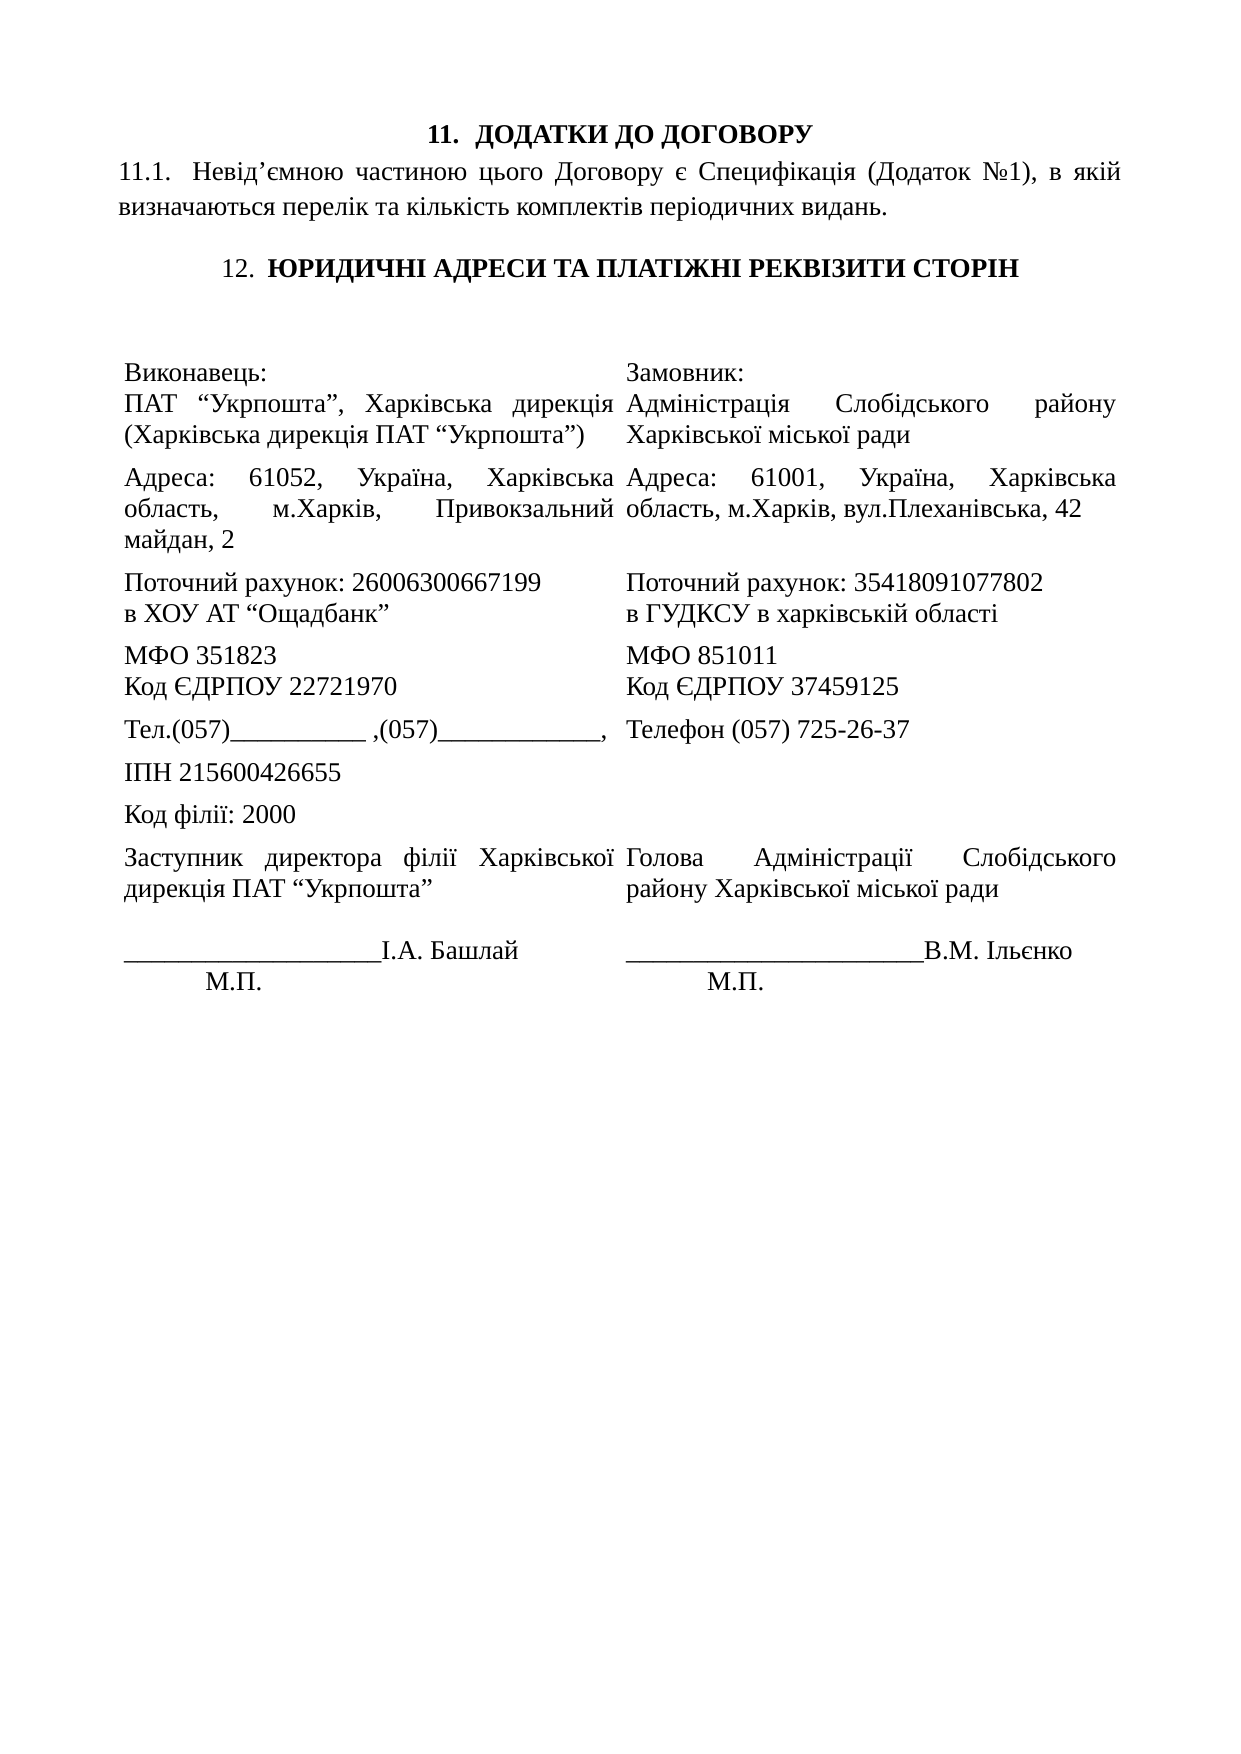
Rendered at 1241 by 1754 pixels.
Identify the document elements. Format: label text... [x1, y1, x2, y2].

table_cell МФО 351823 Код ЄДРПОУ 22721970 [118, 634, 620, 707]
table_header Замовник: Адміністрація Слобідського району Харківської міської ради [620, 350, 1122, 455]
table_cell Адреса: 61052, Україна, Харківська область, м.Харків, Привокзальний майдан, 2 [118, 455, 620, 560]
table_cell Адреса: 61001, Україна, Харківська область, м.Харків, вул.Плеханівська, 42 [620, 455, 1122, 560]
table_cell Код філії: 2000 [118, 793, 620, 835]
table_cell Поточний рахунок: 26006300667199 в ХОУ АТ “Ощадбанк” [118, 560, 620, 634]
subtitle 12. ЮРИДИЧНІ АДРЕСИ ТА ПЛАТІЖНІ РЕКВІЗИТИ СТОРІН [118, 252, 1122, 283]
table_header Виконавець: ПАТ “Укрпошта”, Харківська дирекція (Харківська дирекція ПАТ “Укрпошта”) [118, 350, 620, 455]
table_cell [620, 750, 1122, 793]
list 11.1. Невід’ємною частиною цього Договору є Специфікація (Додаток №1), в якій визначаються перелік та кількість комплектів періодичних видань. [118, 155, 1122, 221]
table_cell ІПН 215600426655 [118, 750, 620, 793]
table_cell Телефон (057) 725-26-37 [620, 708, 1122, 750]
table_cell МФО 851011 Код ЄДРПОУ 37459125 [620, 634, 1122, 707]
table_cell Заступник директора філії Харківської дирекція ПАТ “Укрпошта” ___________________І.А. Башлай М.П. [118, 835, 620, 1033]
table_cell [620, 793, 1122, 835]
table_cell Тел.(057)__________ ,(057)____________, [118, 708, 620, 750]
subtitle 11. ДОДАТКИ ДО ДОГОВОРУ [118, 118, 1122, 149]
table_cell Голова Адміністрації Слобідського району Харківської міської ради ______________________В.М. Ільєнко М.П. [620, 835, 1122, 1033]
table_cell Поточний рахунок: 35418091077802 в ГУДКСУ в харківській області [620, 560, 1122, 634]
